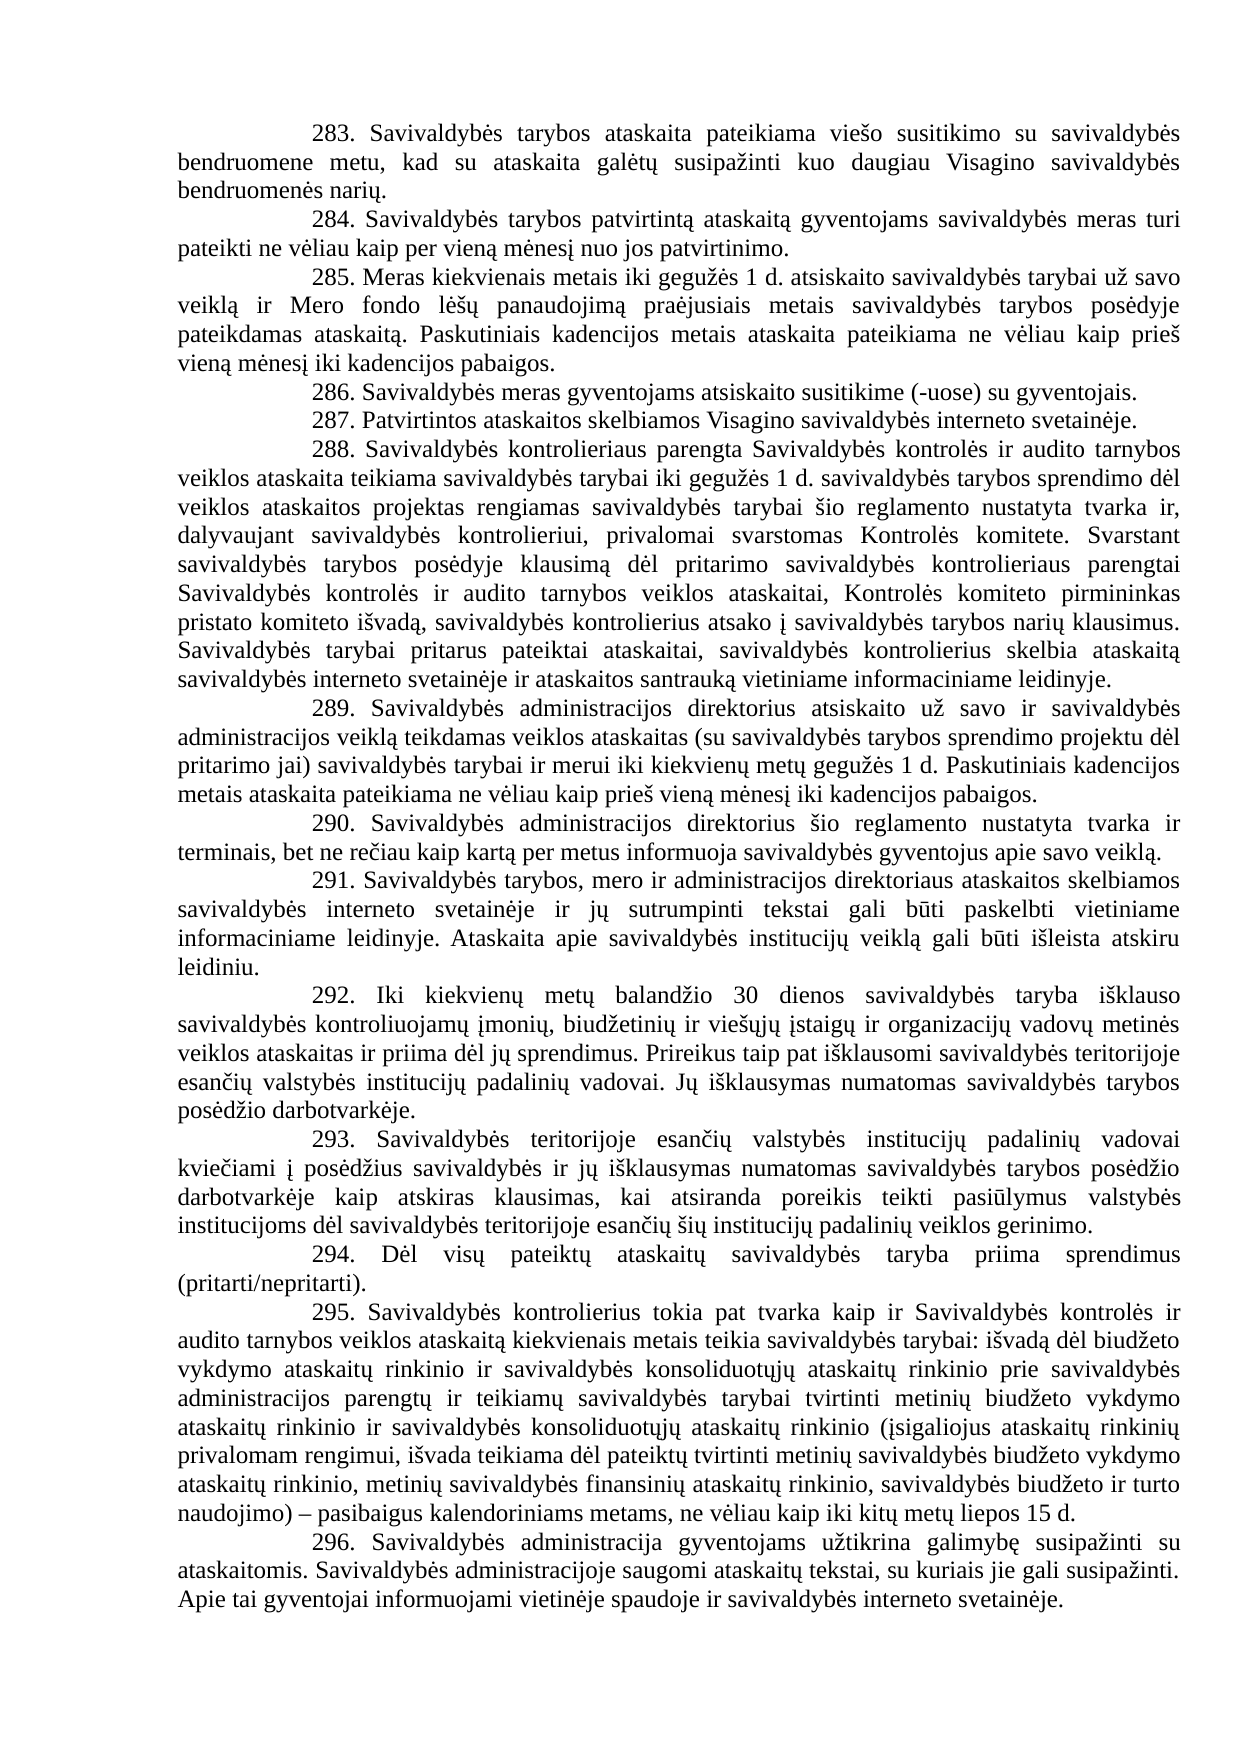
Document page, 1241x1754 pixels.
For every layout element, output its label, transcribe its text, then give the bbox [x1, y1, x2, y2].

text 288. Savivaldybės kontrolieriaus parengta Savivaldybės kontrolės ir audito tarnybos veiklos ataskaita teikiama savivaldybės tarybai iki gegužės 1 d. savivaldybės tarybos sprendimo dėl veiklos ataskaitos projektas rengiamas savivaldybės tarybai šio reglamento nustatyta tvarka ir, dalyvaujant savivaldybės kontrolieriui, privalomai svarstomas Kontrolės komitete. Svarstant savivaldybės tarybos posėdyje klausimą dėl pritarimo savivaldybės kontrolieriaus parengtai Savivaldybės kontrolės ir audito tarnybos veiklos ataskaitai, Kontrolės komiteto pirmininkas pristato komiteto išvadą, savivaldybės kontrolierius atsako į savivaldybės tarybos narių klausimus. Savivaldybės tarybai pritarus pateiktai ataskaitai, savivaldybės kontrolierius skelbia ataskaitą savivaldybės interneto svetainėje ir ataskaitos santrauką vietiniame informaciniame leidinyje. [177, 434, 1181, 693]
text 283. Savivaldybės tarybos ataskaita pateikiama viešo susitikimo su savivaldybės bendruomene metu, kad su ataskaita galėtų susipažinti kuo daugiau Visagino savivaldybės bendruomenės narių. [177, 118, 1181, 204]
text 295. Savivaldybės kontrolierius tokia pat tvarka kaip ir Savivaldybės kontrolės ir audito tarnybos veiklos ataskaitą kiekvienais metais teikia savivaldybės tarybai: išvadą dėl biudžeto vykdymo ataskaitų rinkinio ir savivaldybės konsoliduotųjų ataskaitų rinkinio prie savivaldybės administracijos parengtų ir teikiamų savivaldybės tarybai tvirtinti metinių biudžeto vykdymo ataskaitų rinkinio ir savivaldybės konsoliduotųjų ataskaitų rinkinio (įsigaliojus ataskaitų rinkinių privalomam rengimui, išvada teikiama dėl pateiktų tvirtinti metinių savivaldybės biudžeto vykdymo ataskaitų rinkinio, metinių savivaldybės finansinių ataskaitų rinkinio, savivaldybės biudžeto ir turto naudojimo) – pasibaigus kalendoriniams metams, ne vėliau kaip iki kitų metų liepos 15 d. [177, 1297, 1181, 1527]
text 286. Savivaldybės meras gyventojams atsiskaito susitikime (-uose) su gyventojais. [177, 377, 1181, 406]
text 290. Savivaldybės administracijos direktorius šio reglamento nustatyta tvarka ir terminais, bet ne rečiau kaip kartą per metus informuoja savivaldybės gyventojus apie savo veiklą. [177, 808, 1181, 866]
text 294. Dėl visų pateiktų ataskaitų savivaldybės taryba priima sprendimus (pritarti/nepritarti). [177, 1239, 1181, 1297]
text 293. Savivaldybės teritorijoje esančių valstybės institucijų padalinių vadovai kviečiami į posėdžius savivaldybės ir jų išklausymas numatomas savivaldybės tarybos posėdžio darbotvarkėje kaip atskiras klausimas, kai atsiranda poreikis teikti pasiūlymus valstybės institucijoms dėl savivaldybės teritorijoje esančių šių institucijų padalinių veiklos gerinimo. [177, 1124, 1181, 1239]
text 287. Patvirtintos ataskaitos skelbiamos Visagino savivaldybės interneto svetainėje. [177, 406, 1181, 434]
text 284. Savivaldybės tarybos patvirtintą ataskaitą gyventojams savivaldybės meras turi pateikti ne vėliau kaip per vieną mėnesį nuo jos patvirtinimo. [177, 204, 1181, 262]
text 291. Savivaldybės tarybos, mero ir administracijos direktoriaus ataskaitos skelbiamos savivaldybės interneto svetainėje ir jų sutrumpinti tekstai gali būti paskelbti vietiniame informaciniame leidinyje. Ataskaita apie savivaldybės institucijų veiklą gali būti išleista atskiru leidiniu. [177, 866, 1181, 981]
text 296. Savivaldybės administracija gyventojams užtikrina galimybę susipažinti su ataskaitomis. Savivaldybės administracijoje saugomi ataskaitų tekstai, su kuriais jie gali susipažinti. Apie tai gyventojai informuojami vietinėje spaudoje ir savivaldybės interneto svetainėje. [177, 1527, 1181, 1613]
text 292. Iki kiekvienų metų balandžio 30 dienos savivaldybės taryba išklauso savivaldybės kontroliuojamų įmonių, biudžetinių ir viešųjų įstaigų ir organizacijų vadovų metinės veiklos ataskaitas ir priima dėl jų sprendimus. Prireikus taip pat išklausomi savivaldybės teritorijoje esančių valstybės institucijų padalinių vadovai. Jų išklausymas numatomas savivaldybės tarybos posėdžio darbotvarkėje. [177, 981, 1181, 1124]
text 289. Savivaldybės administracijos direktorius atsiskaito už savo ir savivaldybės administracijos veiklą teikdamas veiklos ataskaitas (su savivaldybės tarybos sprendimo projektu dėl pritarimo jai) savivaldybės tarybai ir merui iki kiekvienų metų gegužės 1 d. Paskutiniais kadencijos metais ataskaita pateikiama ne vėliau kaip prieš vieną mėnesį iki kadencijos pabaigos. [177, 693, 1181, 808]
text 285. Meras kiekvienais metais iki gegužės 1 d. atsiskaito savivaldybės tarybai už savo veiklą ir Mero fondo lėšų panaudojimą praėjusiais metais savivaldybės tarybos posėdyje pateikdamas ataskaitą. Paskutiniais kadencijos metais ataskaita pateikiama ne vėliau kaip prieš vieną mėnesį iki kadencijos pabaigos. [177, 262, 1181, 377]
